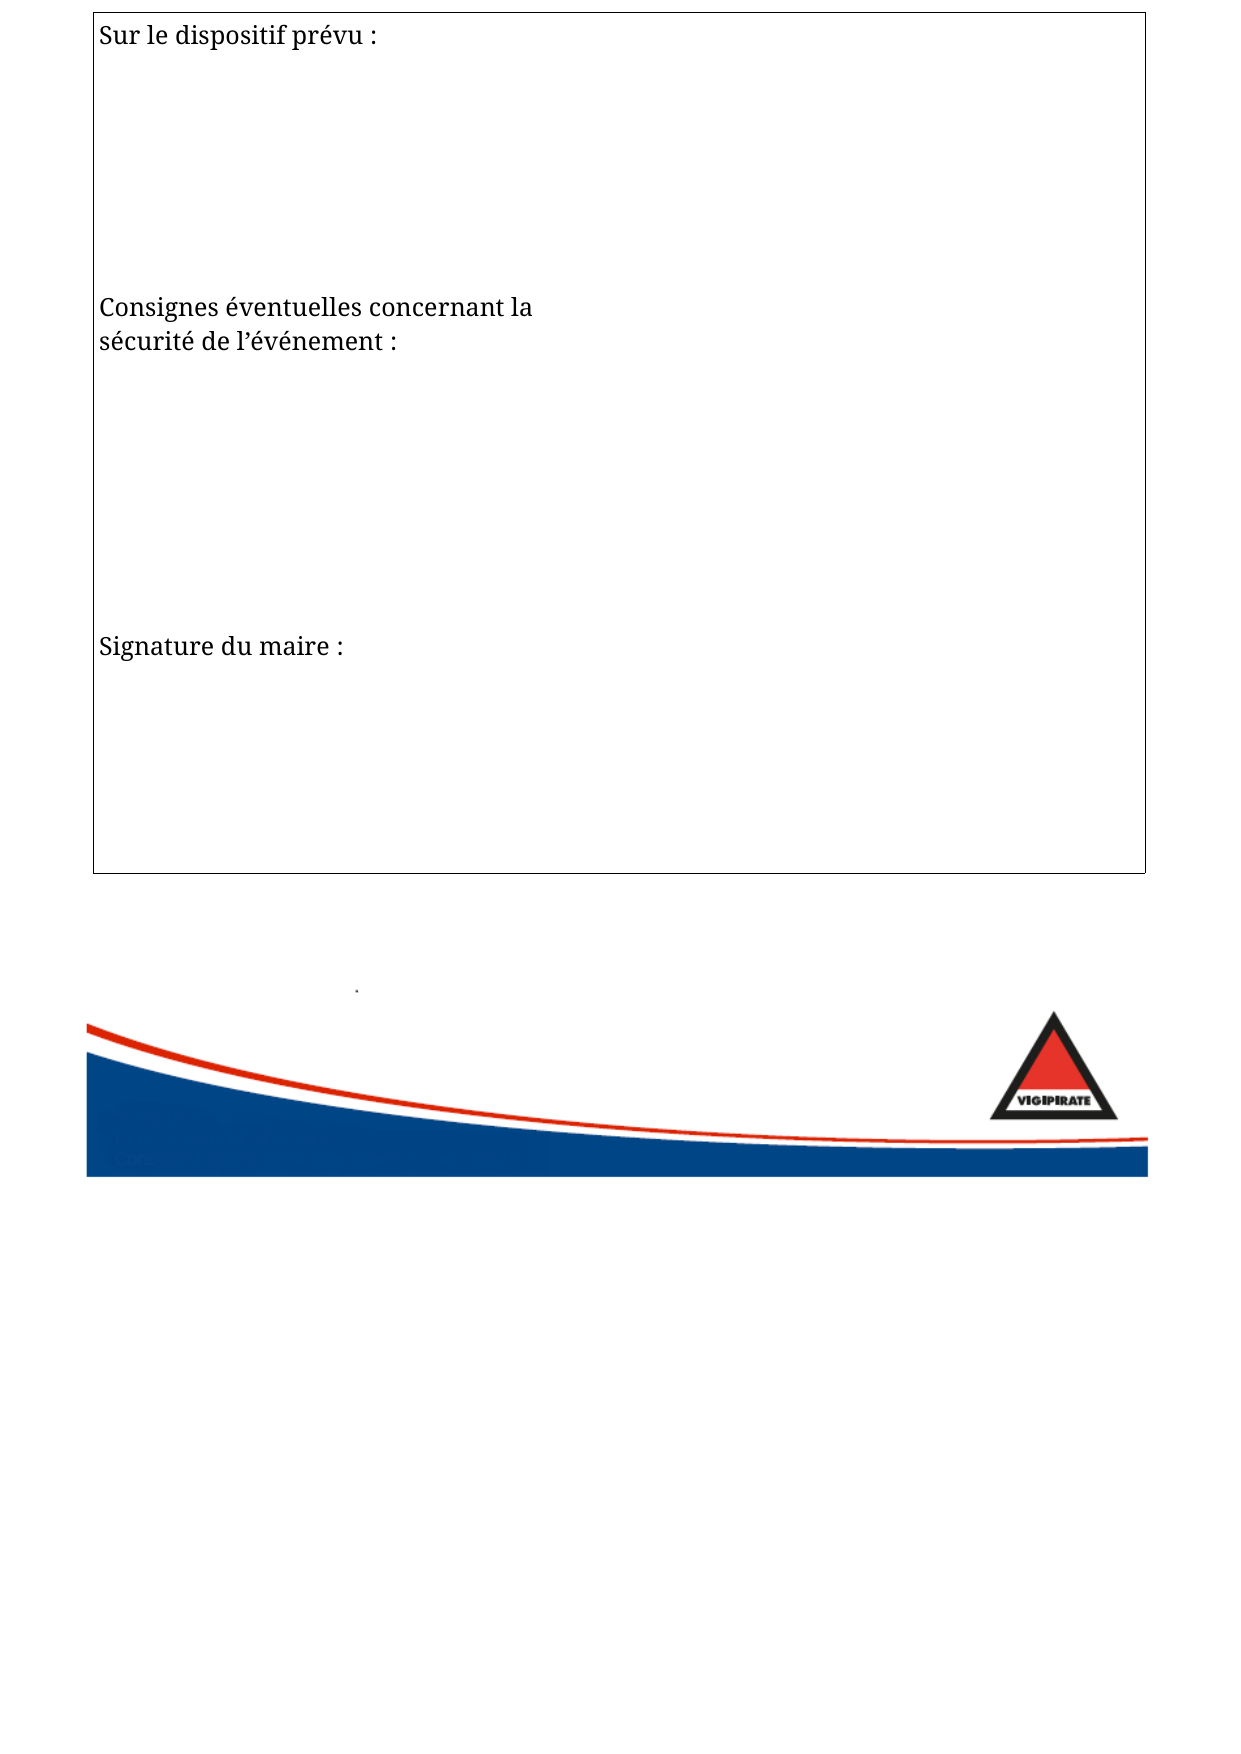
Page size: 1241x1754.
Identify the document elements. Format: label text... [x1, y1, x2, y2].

table_cell Sur le dispositif prévu : Consignes éventuelles concernant la sécurité de l’événement : Signature du maire : [94, 13, 560, 873]
picture [83, 982, 1152, 1181]
table_cell [560, 13, 1145, 873]
